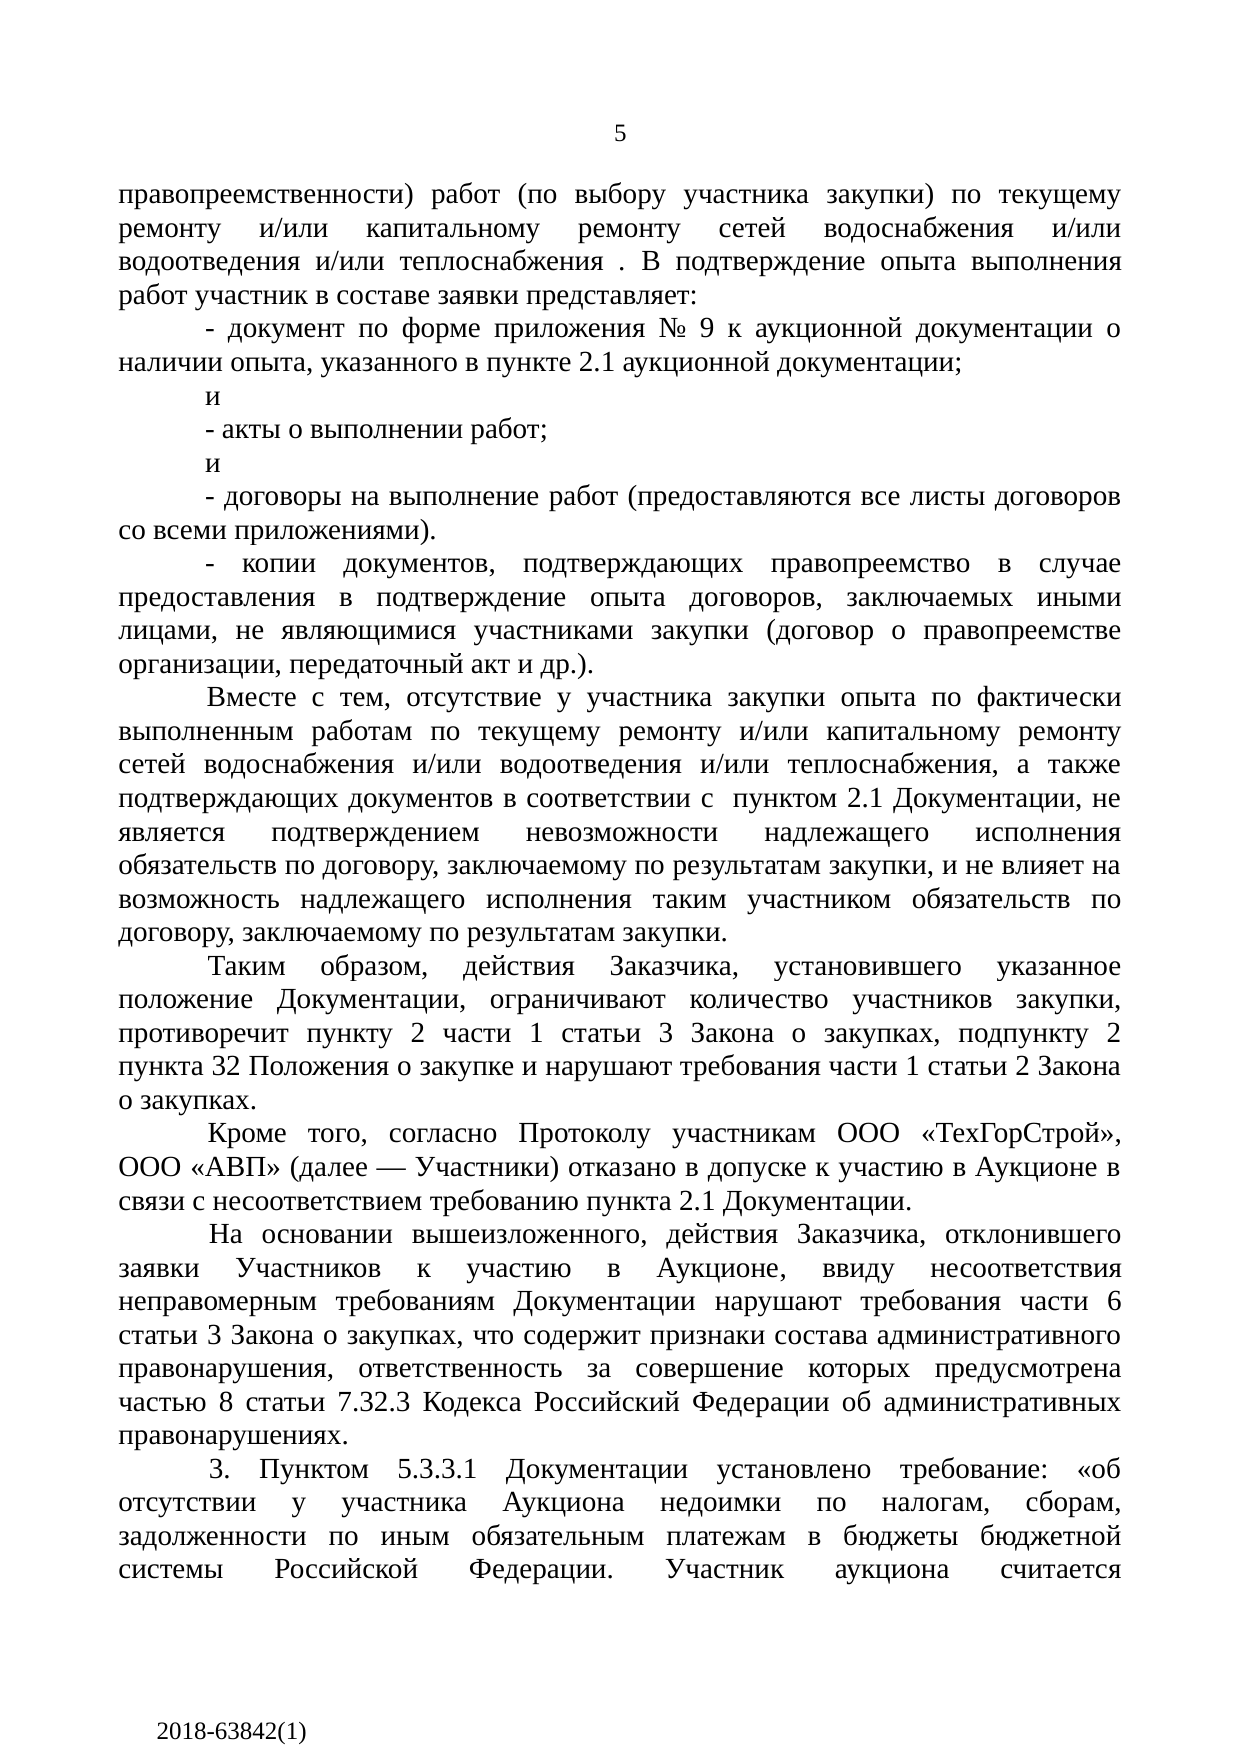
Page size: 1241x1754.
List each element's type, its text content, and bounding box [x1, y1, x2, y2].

text и [118, 378, 1122, 411]
text На основании вышеизложенного, действия Заказчика, отклонившего заявки Участников к участию в Аукционе, ввиду несоответствия неправомерным требованиям Документации нарушают требования части 6 статьи 3 Закона о закупках, что содержит признаки состава административного правонарушения, ответственность за совершение которых предусмотрена частью 8 статьи 7.32.3 Кодекса Российский Федерации об административных правонарушениях. [118, 1216, 1122, 1451]
text - договоры на выполнение работ (предоставляются все листы договоров со всеми приложениями). [118, 478, 1122, 545]
text 3. Пунктом 5.3.3.1 Документации установлено требование: «об отсутствии у участника Аукциона недоимки по налогам, сборам, задолженности по иным обязательным платежам в бюджеты бюджетной системы Российской Федерации. Участник аукциона считается [118, 1451, 1122, 1585]
text правопреемственности) работ (по выбору участника закупки) по текущему ремонту и/или капитальному ремонту сетей водоснабжения и/или водоотведения и/или теплоснабжения . В подтверждение опыта выполнения работ участник в составе заявки представляет: [118, 176, 1122, 311]
text - акты о выполнении работ; [118, 411, 1122, 445]
text Таким образом, действия Заказчика, установившего указанное положение Документации, ограничивают количество участников закупки, противоречит пункту 2 части 1 статьи 3 Закона о закупках, подпункту 2 пункта 32 Положения о закупке и нарушают требования части 1 статьи 2 Закона о закупках. [118, 948, 1122, 1116]
text Кроме того, согласно Протоколу участникам ООО «ТехГорСтрой», ООО «АВП» (далее — Участники) отказано в допуске к участию в Аукционе в связи с несоответствием требованию пункта 2.1 Документации. [118, 1116, 1122, 1216]
text - копии документов, подтверждающих правопреемство в случае предоставления в подтверждение опыта договоров, заключаемых иными лицами, не являющимися участниками закупки (договор о правопреемстве организации, передаточный акт и др.). [118, 545, 1122, 679]
text Вместе с тем, отсутствие у участника закупки опыта по фактически выполненным работам по текущему ремонту и/или капитальному ремонту сетей водоснабжения и/или водоотведения и/или теплоснабжения, а также подтверждающих документов в соответствии с пунктом 2.1 Документации, не является подтверждением невозможности надлежащего исполнения обязательств по договору, заключаемому по результатам закупки, и не влияет на возможность надлежащего исполнения таким участником обязательств по договору, заключаемому по результатам закупки. [118, 679, 1122, 948]
text и [118, 445, 1122, 478]
text - документ по форме приложения № 9 к аукционной документации о наличии опыта, указанного в пункте 2.1 аукционной документации; [118, 311, 1122, 378]
